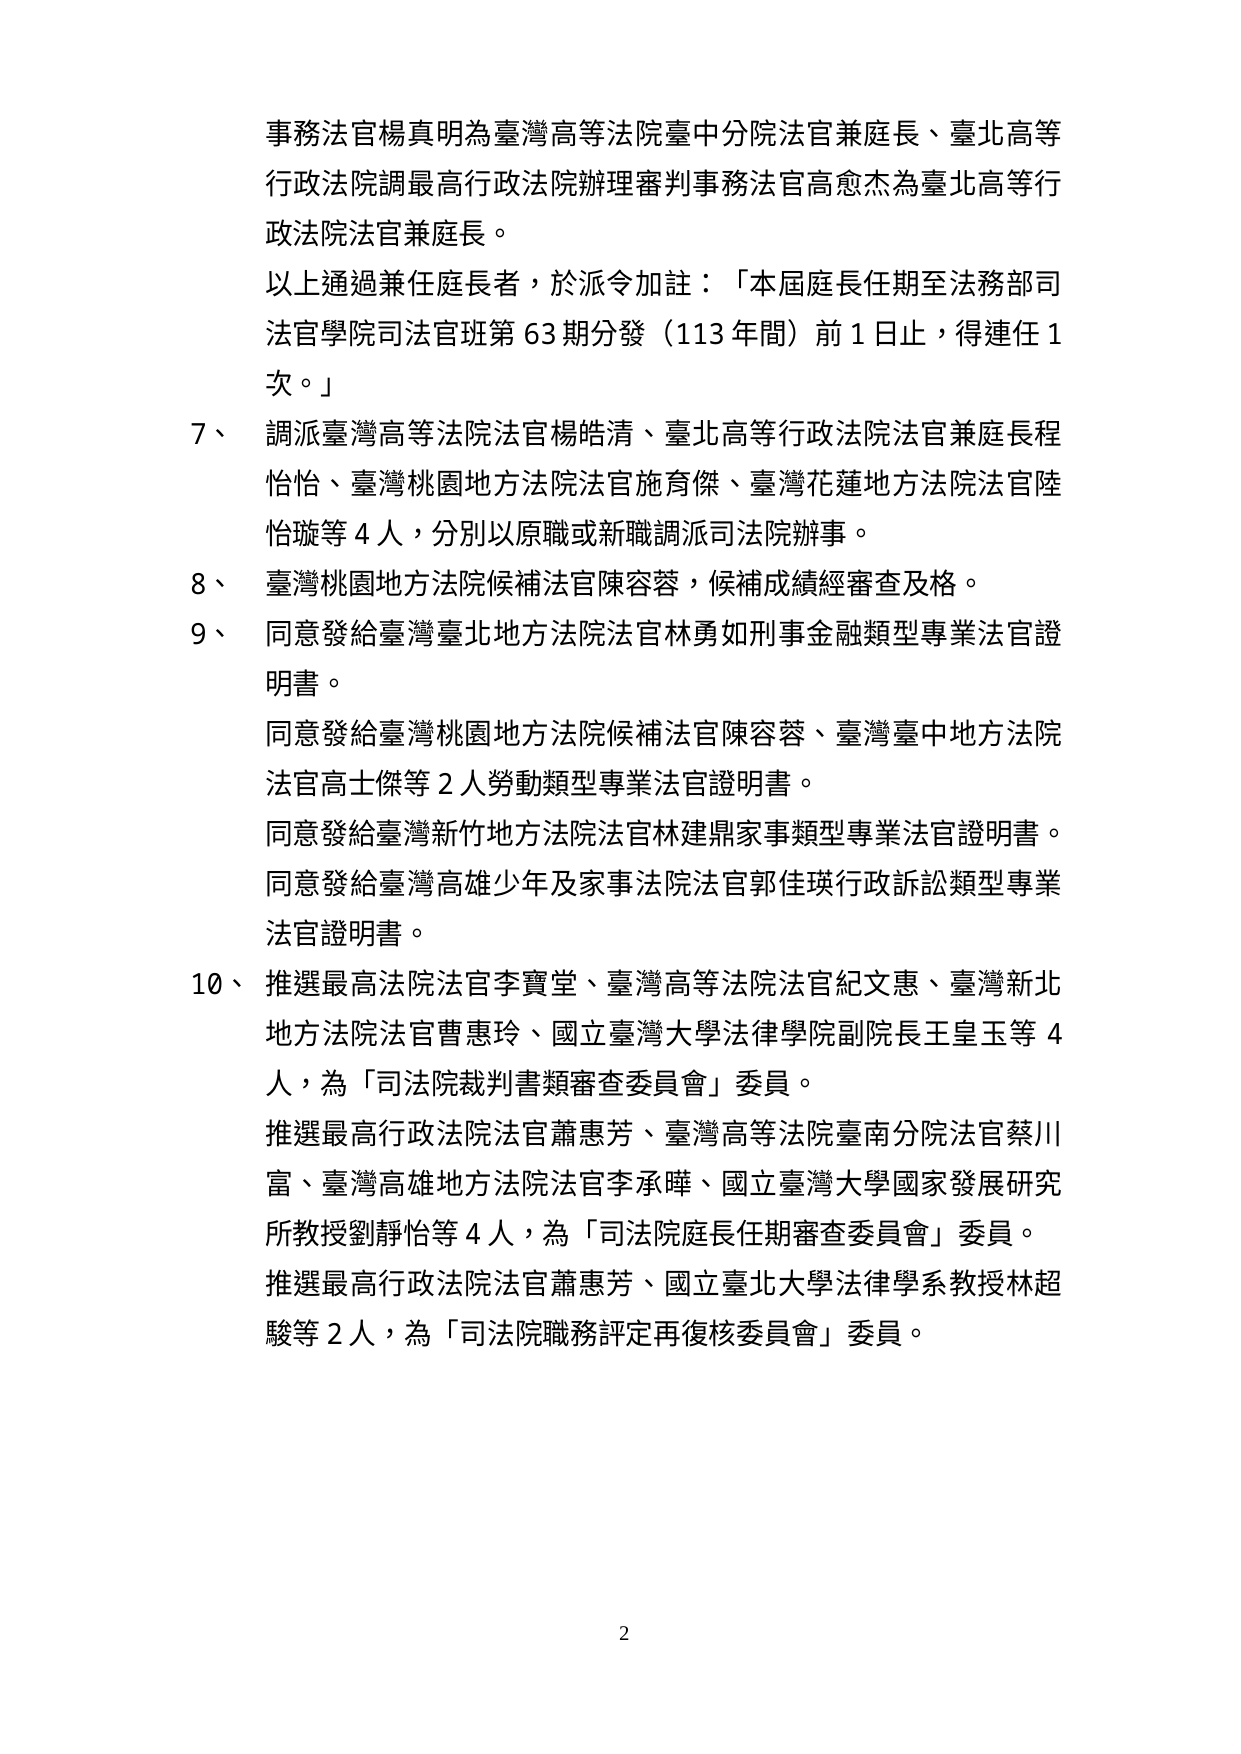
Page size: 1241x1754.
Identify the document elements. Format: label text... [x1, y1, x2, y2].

text 推選最高行政法院法官蕭惠芳、臺灣高等法院臺南分院法官蔡川富、臺灣高雄地方法院法官李承曄、國立臺灣大學國家發展研究所教授劉靜怡等4人，為「司法院庭長任期審查委員會」委員。 [265, 1105, 1063, 1255]
text 推選最高行政法院法官蕭惠芳、國立臺北大學法律學系教授林超駿等2人，為「司法院職務評定再復核委員會」委員。 [265, 1255, 1063, 1355]
list 推選最高法院法官李寶堂、臺灣高等法院法官紀文惠、臺灣新北地方法院法官曹惠玲、國立臺灣大學法律學院副院長王皇玉等4人，為「司法院裁判書類審查委員會」委員。 [190, 955, 1063, 1105]
text 以上通過兼任庭長者，於派令加註：「本屆庭長任期至法務部司法官學院司法官班第63期分發（113年間）前1日止，得連任1次。」 [265, 255, 1063, 405]
list 調派臺灣高等法院法官楊皓清、臺北高等行政法院法官兼庭長程怡怡、臺灣桃園地方法院法官施育傑、臺灣花蓮地方法院法官陸怡璇等4人，分別以原職或新職調派司法院辦事。 [190, 405, 1063, 555]
text 同意發給臺灣高雄少年及家事法院法官郭佳瑛行政訴訟類型專業法官證明書。 [265, 855, 1063, 955]
text 同意發給臺灣桃園地方法院候補法官陳容蓉、臺灣臺中地方法院法官高士傑等2人勞動類型專業法官證明書。 [265, 705, 1063, 805]
text 同意發給臺灣新竹地方法院法官林建鼎家事類型專業法官證明書。 [265, 805, 1063, 855]
list 事務法官楊真明為臺灣高等法院臺中分院法官兼庭長、臺北高等行政法院調最高行政法院辦理審判事務法官高愈杰為臺北高等行政法院法官兼庭長。 [190, 105, 1063, 255]
list 臺灣桃園地方法院候補法官陳容蓉，候補成績經審查及格。 [190, 555, 1063, 605]
list 同意發給臺灣臺北地方法院法官林勇如刑事金融類型專業法官證明書。 [190, 605, 1063, 705]
